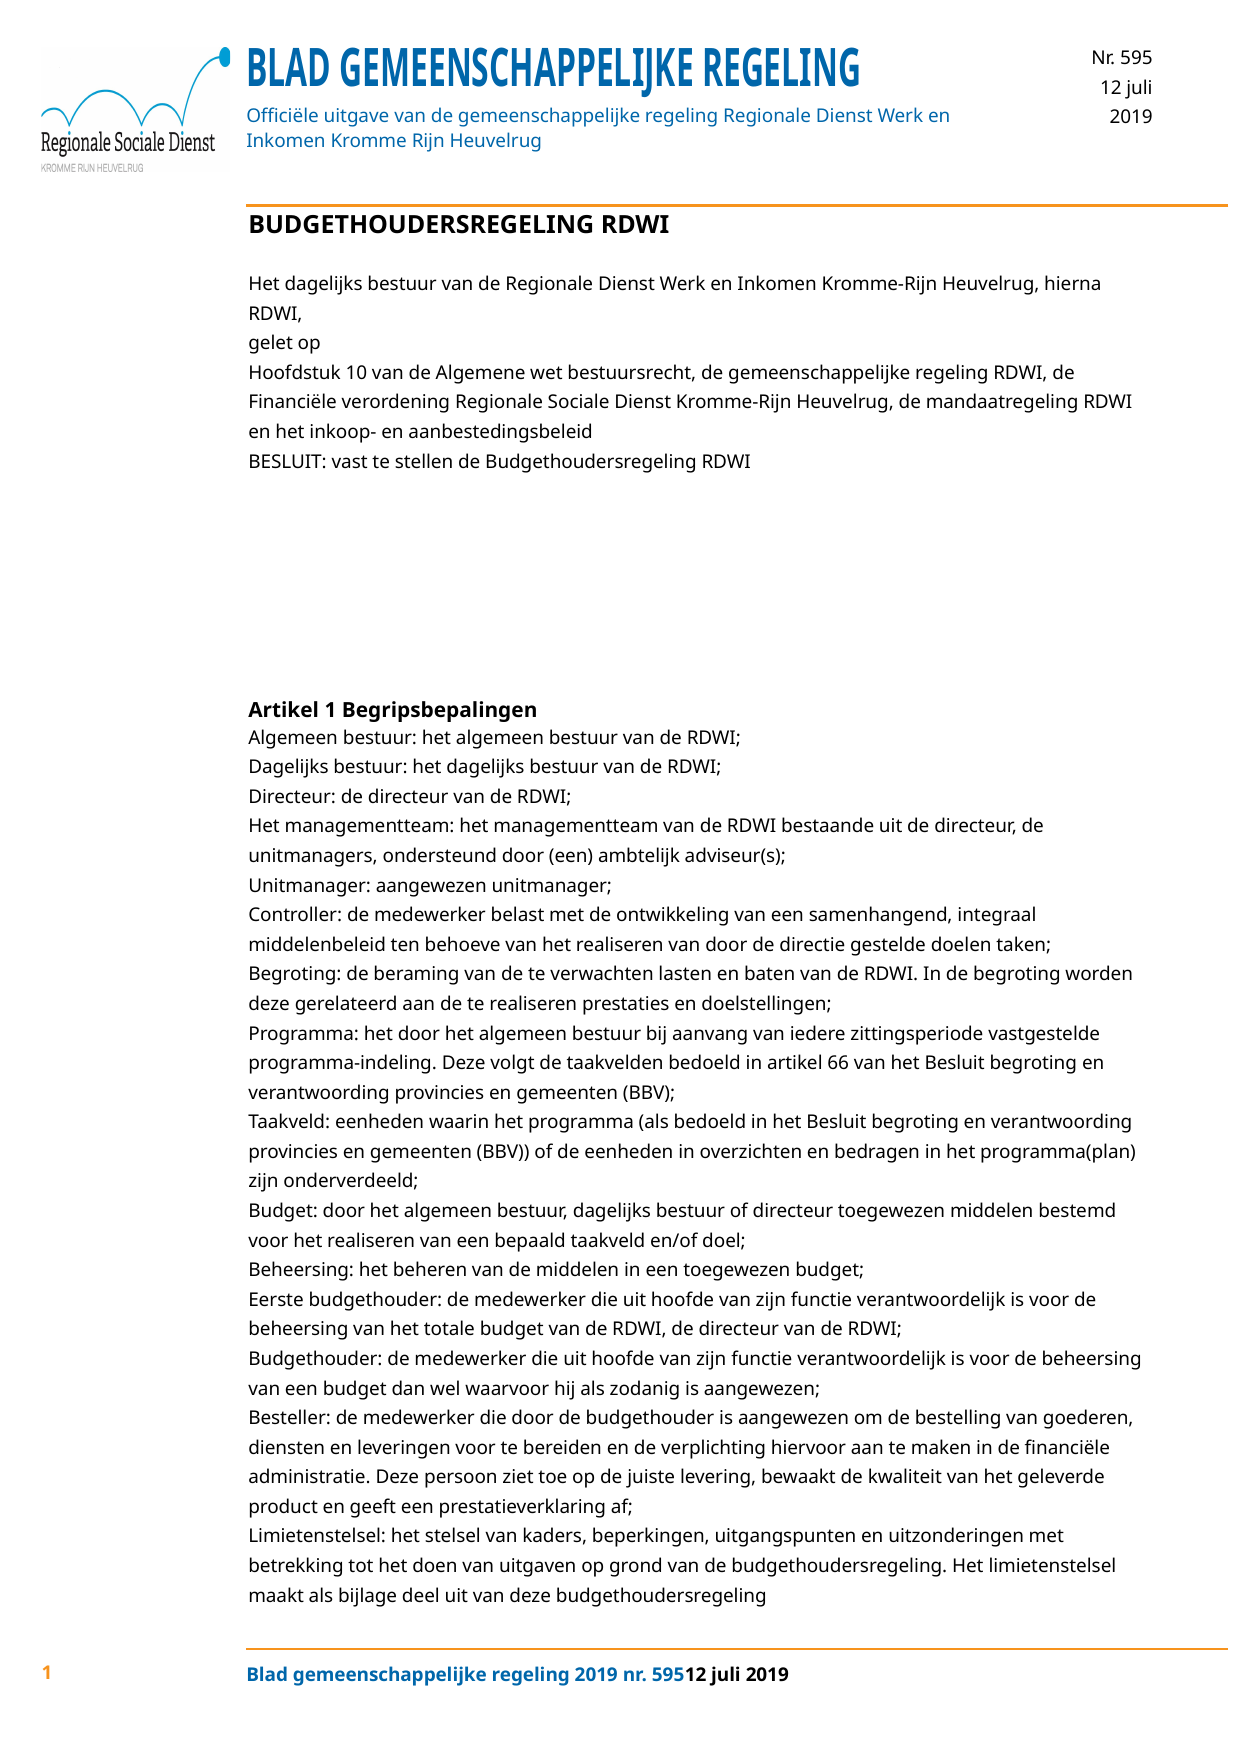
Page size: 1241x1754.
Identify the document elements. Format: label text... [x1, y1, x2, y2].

text Beheersing: het beheren van de middelen in een toegewezen budget; [248, 1256, 1152, 1282]
text Controller: de medewerker belast met de ontwikkeling van een samenhangend, integraal middelenbeleid ten behoeve van het realiseren van door de directie gestelde doelen taken; [248, 901, 1152, 957]
text Directeur: de directeur van de RDWI; [248, 783, 1152, 809]
text Besteller: de medewerker die door de budgethouder is aangewezen om de bestelling van goederen, diensten en leveringen voor te bereiden en de verplichting hiervoor aan te maken in de financiële administratie. Deze persoon ziet toe op de juiste levering, bewaakt de kwaliteit van het geleverde product en geeft een prestatieverklaring af; [248, 1404, 1152, 1519]
text Begroting: de beraming van de te verwachten lasten en baten van de RDWI. In de begroting worden deze gerelateerd aan de te realiseren prestaties en doelstellingen; [248, 961, 1152, 1016]
text Programma: het door het algemeen bestuur bij aanvang van iedere zittingsperiode vastgestelde programma-indeling. Deze volgt de taakvelden bedoeld in artikel 66 van het Besluit begroting en verantwoording provincies en gemeenten (BBV); [248, 1020, 1152, 1104]
text Het dagelijks bestuur van de Regionale Dienst Werk en Inkomen Kromme-Rijn Heuvelrug, hierna RDWI, [248, 270, 1152, 326]
text Hoofdstuk 10 van de Algemene wet bestuursrecht, de gemeenschappelijke regeling RDWI, de Financiële verordening Regionale Sociale Dienst Kromme-Rijn Heuvelrug, de mandaatregeling RDWI en het inkoop- en aanbestedingsbeleid [248, 359, 1152, 444]
text BESLUIT: vast te stellen de Budgethoudersregeling RDWI [248, 448, 1152, 473]
text Artikel 1 Begripsbepalingen [248, 695, 1152, 724]
picture [41, 47, 231, 172]
text Budget: door het algemeen bestuur, dagelijks bestuur of directeur toegewezen middelen bestemd voor het realiseren van een bepaald taakveld en/of doel; [248, 1197, 1152, 1252]
text Taakveld: eenheden waarin het programma (als bedoeld in het Besluit begroting en verantwoording provincies en gemeenten (BBV)) of de eenheden in overzichten en bedragen in het programma(plan) zijn onderverdeeld; [248, 1108, 1152, 1193]
text Eerste budgethouder: de medewerker die uit hoofde van zijn functie verantwoordelijk is voor de beheersing van het totale budget van de RDWI, de directeur van de RDWI; [248, 1286, 1152, 1341]
text Algemeen bestuur: het algemeen bestuur van de RDWI; [248, 724, 1152, 749]
text Budgethouder: de medewerker die uit hoofde van zijn functie verantwoordelijk is voor de beheersing van een budget dan wel waarvoor hij als zodanig is aangewezen; [248, 1345, 1152, 1400]
text Het managementteam: het managementteam van de RDWI bestaande uit de directeur, de unitmanagers, ondersteund door (een) ambtelijk adviseur(s); [248, 813, 1152, 868]
text Dagelijks bestuur: het dagelijks bestuur van de RDWI; [248, 753, 1152, 779]
text gelet op [248, 329, 1152, 355]
text Limietenstelsel: het stelsel van kaders, beperkingen, uitgangspunten en uitzonderingen met betrekking tot het doen van uitgaven op grond van de budgethoudersregeling. Het limietenstelsel maakt als bijlage deel uit van deze budgethoudersregeling [248, 1523, 1152, 1607]
text Unitmanager: aangewezen unitmanager; [248, 872, 1152, 897]
text BUDGETHOUDERSREGELING RDWI [248, 207, 1152, 241]
